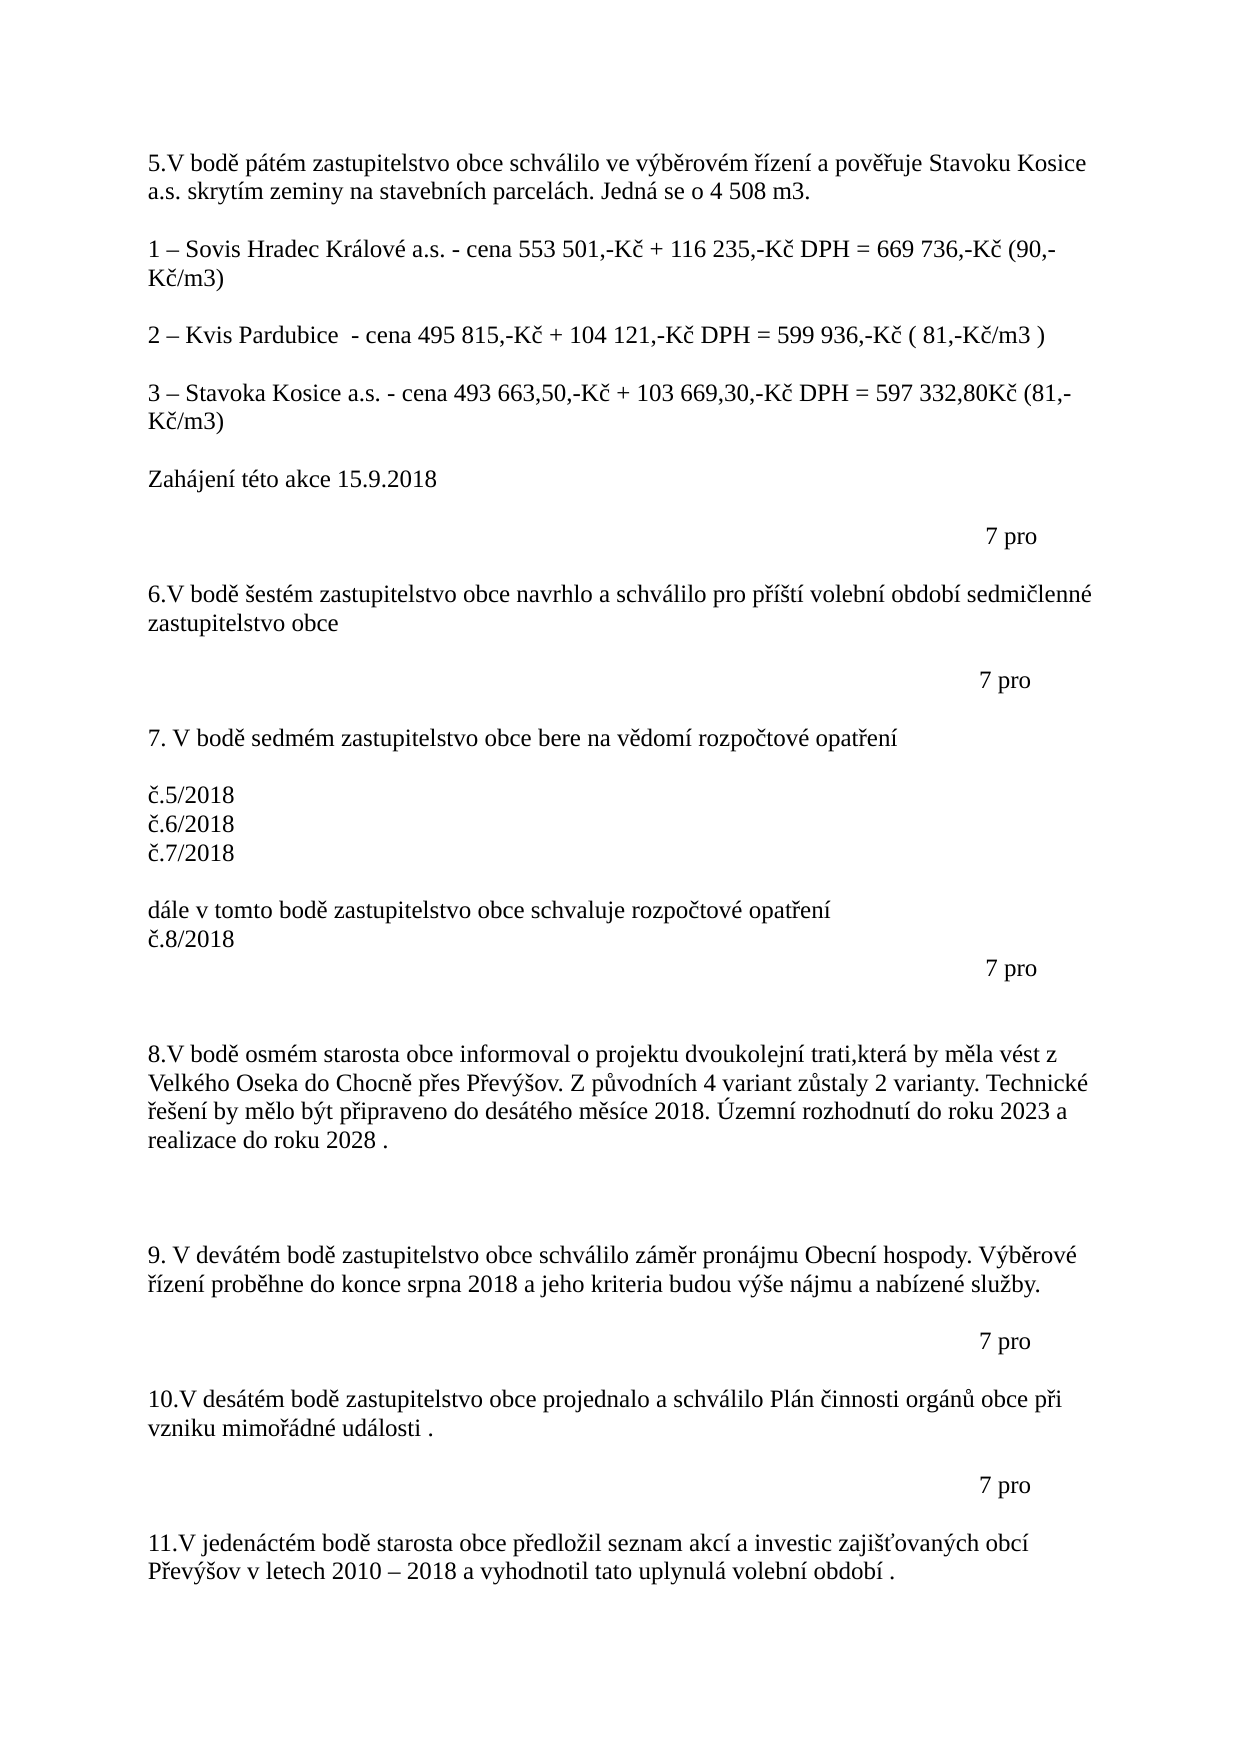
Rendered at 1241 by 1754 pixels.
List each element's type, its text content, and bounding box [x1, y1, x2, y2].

text dále v tomto bodě zastupitelstvo obce schvaluje rozpočtové opatření [148, 895, 1093, 924]
text 7 pro [148, 521, 1093, 550]
text 10.V desátém bodě zastupitelstvo obce projednalo a schválilo Plán činnosti orgánů obce při vzniku mimořádné události . [148, 1384, 1093, 1441]
text 2 – Kvis Pardubice - cena 495 815,-Kč + 104 121,-Kč DPH = 599 936,-Kč ( 81,-Kč/m3 ) [148, 320, 1093, 349]
text 9. V devátém bodě zastupitelstvo obce schválilo záměr pronájmu Obecní hospody. Výběrové řízení proběhne do konce srpna 2018 a jeho kriteria budou výše nájmu a nabízené služby. [148, 1240, 1093, 1298]
text č.6/2018 [148, 809, 1093, 838]
text 11.V jedenáctém bodě starosta obce předložil seznam akcí a investic zajišťovaných obcí Převýšov v letech 2010 – 2018 a vyhodnotil tato uplynulá volební období . [148, 1528, 1093, 1585]
text Zahájení této akce 15.9.2018 [148, 464, 1093, 493]
text 6.V bodě šestém zastupitelstvo obce navrhlo a schválilo pro příští volební období sedmičlenné zastupitelstvo obce [148, 579, 1093, 636]
text č.8/2018 [148, 924, 1093, 953]
text 1 – Sovis Hradec Králové a.s. - cena 553 501,-Kč + 116 235,-Kč DPH = 669 736,-Kč (90,-Kč/m3) [148, 234, 1093, 291]
text 7. V bodě sedmém zastupitelstvo obce bere na vědomí rozpočtové opatření [148, 723, 1093, 751]
text 5.V bodě pátém zastupitelstvo obce schválilo ve výběrovém řízení a pověřuje Stavoku Kosice a.s. skrytím zeminy na stavebních parcelách. Jedná se o 4 508 m3. [148, 148, 1093, 205]
text 8.V bodě osmém starosta obce informoval o projektu dvoukolejní trati,která by měla vést z Velkého Oseka do Chocně přes Převýšov. Z původních 4 variant zůstaly 2 varianty. Technické řešení by mělo být připraveno do desátého měsíce 2018. Územní rozhodnutí do roku 2023 a realizace do roku 2028 . [148, 1010, 1093, 1154]
text 7 pro [148, 953, 1093, 981]
text 7 pro [148, 1326, 1093, 1355]
text č.5/2018 [148, 780, 1093, 809]
text 7 pro [148, 665, 1093, 694]
text 7 pro [148, 1470, 1093, 1499]
text 3 – Stavoka Kosice a.s. - cena 493 663,50,-Kč + 103 669,30,-Kč DPH = 597 332,80Kč (81,-Kč/m3) [148, 378, 1093, 435]
text č.7/2018 [148, 838, 1093, 866]
